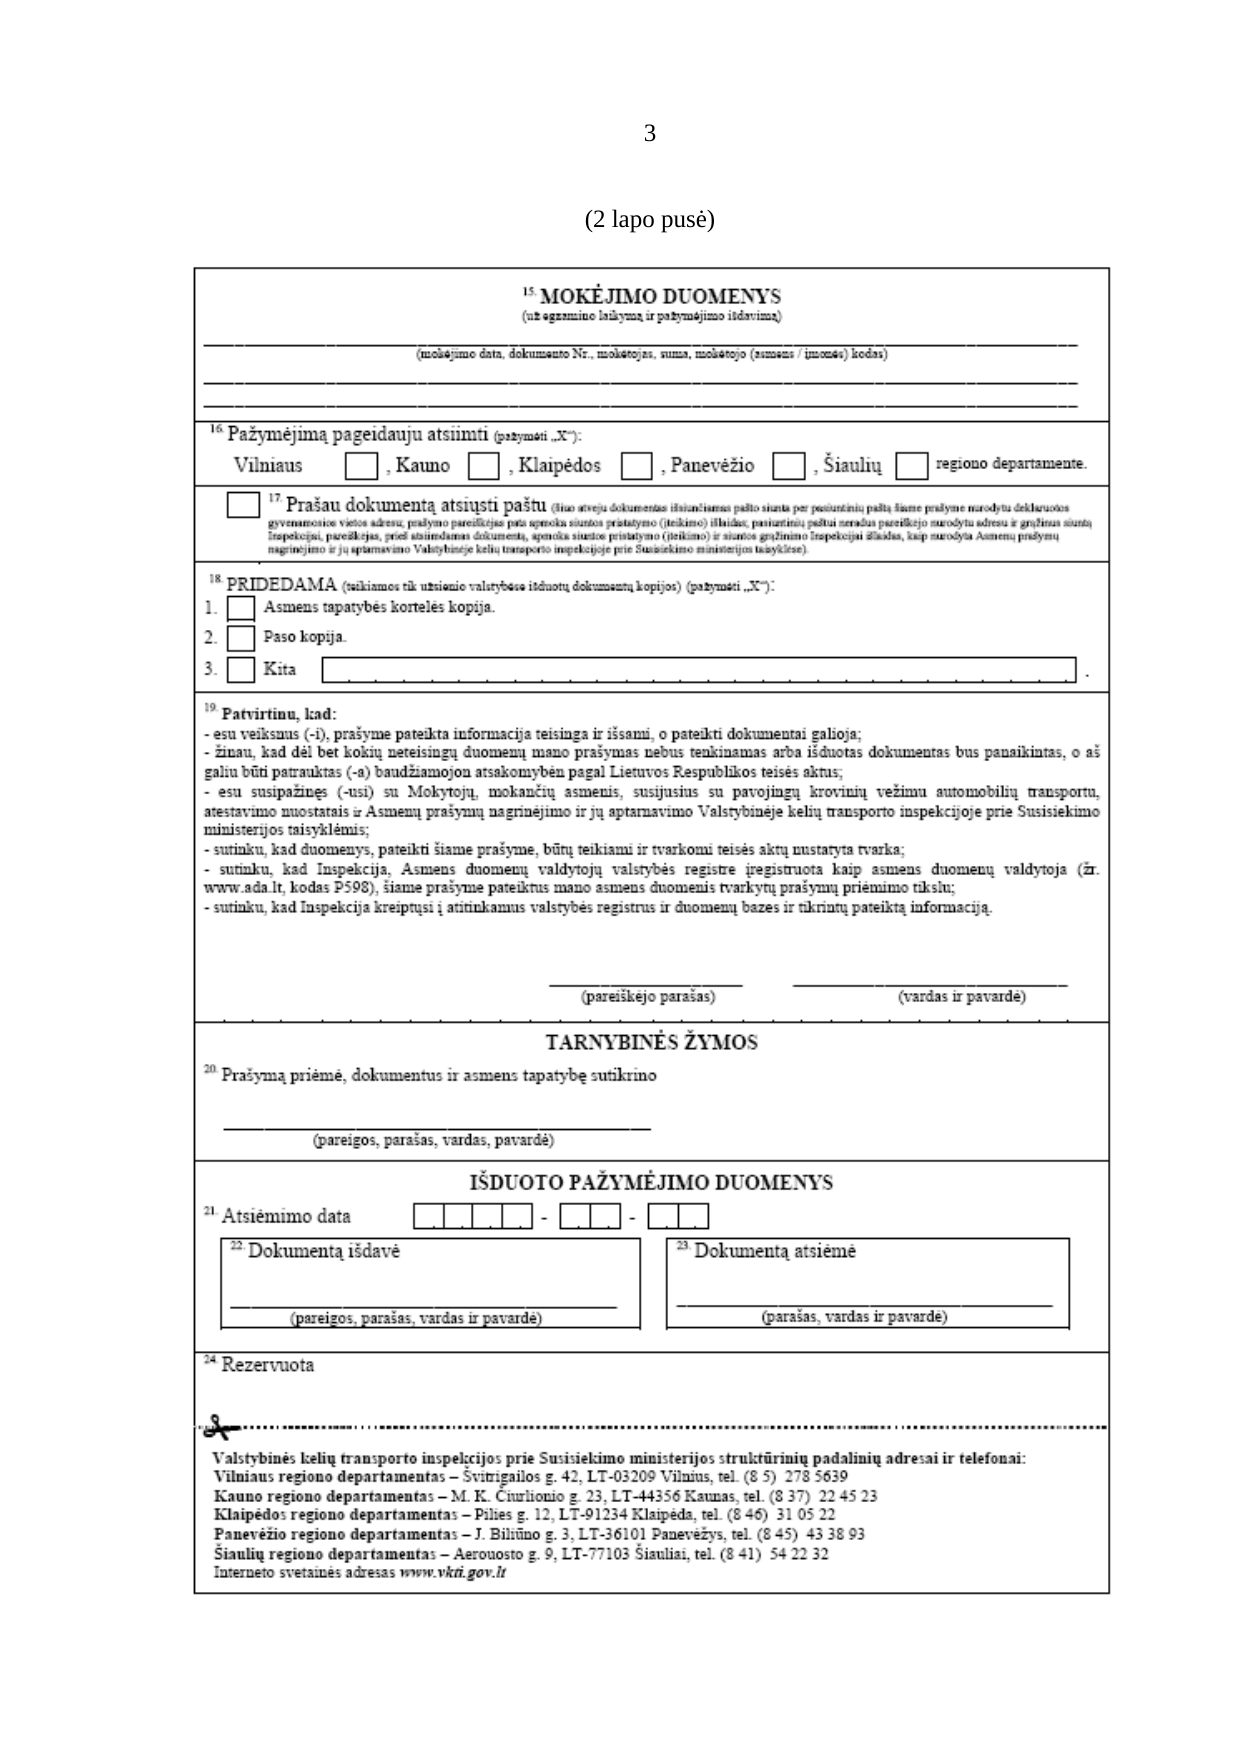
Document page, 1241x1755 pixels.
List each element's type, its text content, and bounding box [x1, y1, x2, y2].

text (2 lapo pusė) [177, 204, 1122, 233]
